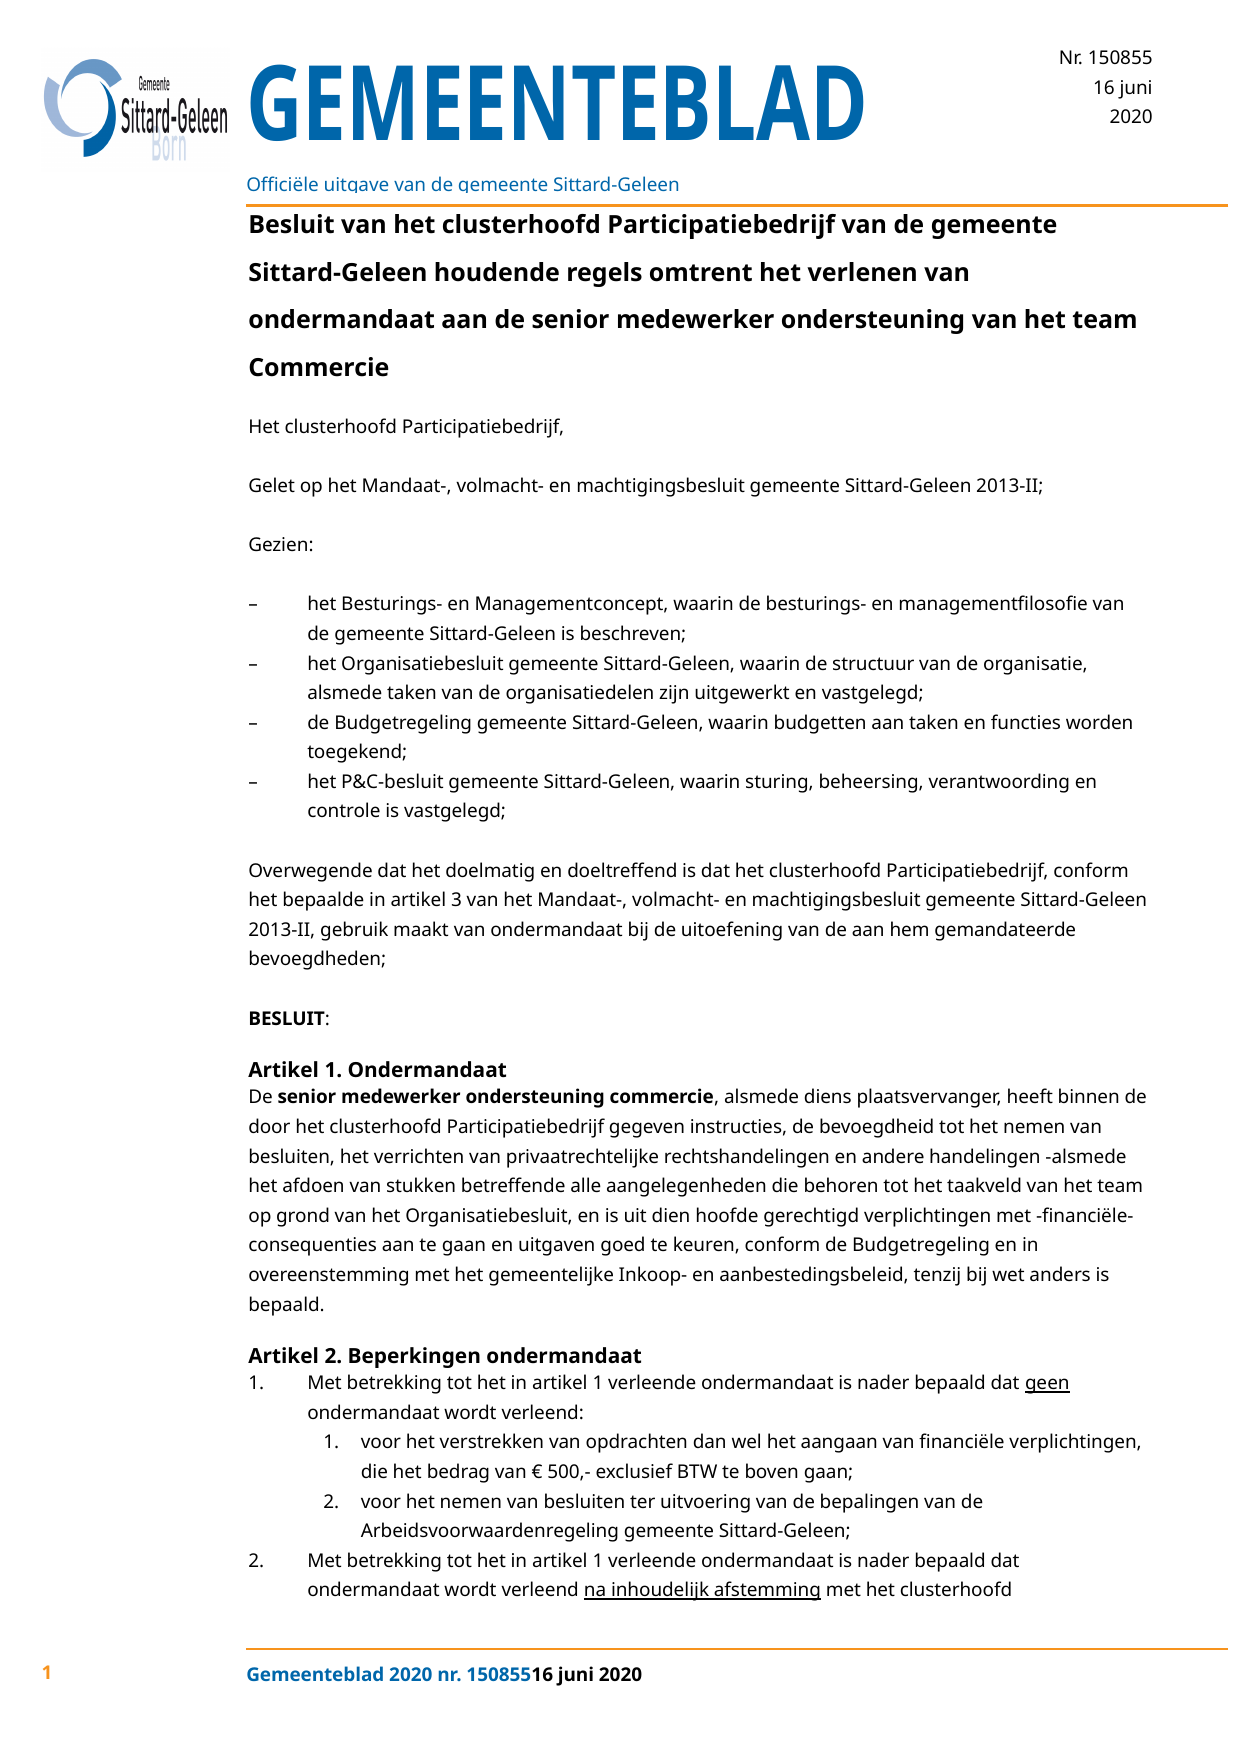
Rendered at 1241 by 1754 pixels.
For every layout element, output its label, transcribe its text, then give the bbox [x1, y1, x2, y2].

text Overwegende dat het doelmatig en doeltreffend is dat het clusterhoofd Participatiebedrijf, conform het bepaalde in artikel 3 van het Mandaat-, volmacht- en machtigingsbesluit gemeente Sittard-Geleen 2013-II, gebruik maakt van ondermandaat bij de uitoefening van de aan hem gemandateerde bevoegdheden; [248, 857, 1152, 971]
list het Organisatiebesluit gemeente Sittard-Geleen, waarin de structuur van de organisatie, alsmede taken van de organisatiedelen zijn uitgewerkt en vastgelegd; [248, 650, 1152, 705]
list Met betrekking tot het in artikel 1 verleende ondermandaat is nader bepaald dat geen ondermandaat wordt verleend: [248, 1369, 1152, 1425]
text Besluit van het clusterhoofd Participatiebedrijf van de gemeente Sittard-Geleen houdende regels omtrent het verlenen van ondermandaat aan de senior medewerker ondersteuning van het team Commercie [248, 207, 1152, 384]
picture [41, 47, 231, 172]
list het P&C-besluit gemeente Sittard-Geleen, waarin sturing, beheersing, verantwoording en controle is vastgelegd; [248, 768, 1152, 823]
text De senior medewerker ondersteuning commercie, alsmede diens plaatsvervanger, heeft binnen de door het clusterhoofd Participatiebedrijf gegeven instructies, de bevoegdheid tot het nemen van besluiten, het verrichten van privaatrechtelijke rechtshandelingen en andere handelingen -alsmede het afdoen van stukken betreffende alle aangelegenheden die behoren tot het taakveld van het team op grond van het Organisatiebesluit, en is uit dien hoofde gerechtigd verplichtingen met -financiële- consequenties aan te gaan en uitgaven goed te keuren, conform de Budgetregeling en in overeenstemming met het gemeentelijke Inkoop- en aanbestedingsbeleid, tenzij bij wet anders is bepaald. [248, 1084, 1152, 1316]
list het Besturings- en Managementconcept, waarin de besturings- en managementfilosofie van de gemeente Sittard-Geleen is beschreven; [248, 591, 1152, 646]
text Artikel 2. Beperkingen ondermandaat [248, 1341, 1152, 1369]
text Gezien: [248, 531, 1152, 557]
list Met betrekking tot het in artikel 1 verleende ondermandaat is nader bepaald dat ondermandaat wordt verleend na inhoudelijk afstemming met het clusterhoofd [248, 1547, 1152, 1602]
text Het clusterhoofd Participatiebedrijf, [248, 413, 1152, 439]
list de Budgetregeling gemeente Sittard-Geleen, waarin budgetten aan taken en functies worden toegekend; [248, 709, 1152, 764]
text Artikel 1. Ondermandaat [248, 1055, 1152, 1084]
list voor het nemen van besluiten ter uitvoering van de bepalingen van de Arbeidsvoorwaardenregeling gemeente Sittard-Geleen; [323, 1488, 1152, 1543]
text BESLUIT: [248, 1005, 1152, 1031]
list voor het verstrekken van opdrachten dan wel het aangaan van financiële verplichtingen, die het bedrag van € 500,- exclusief BTW te boven gaan; [323, 1429, 1152, 1484]
text Gelet op het Mandaat-, volmacht- en machtigingsbesluit gemeente Sittard-Geleen 2013-II; [248, 472, 1152, 498]
